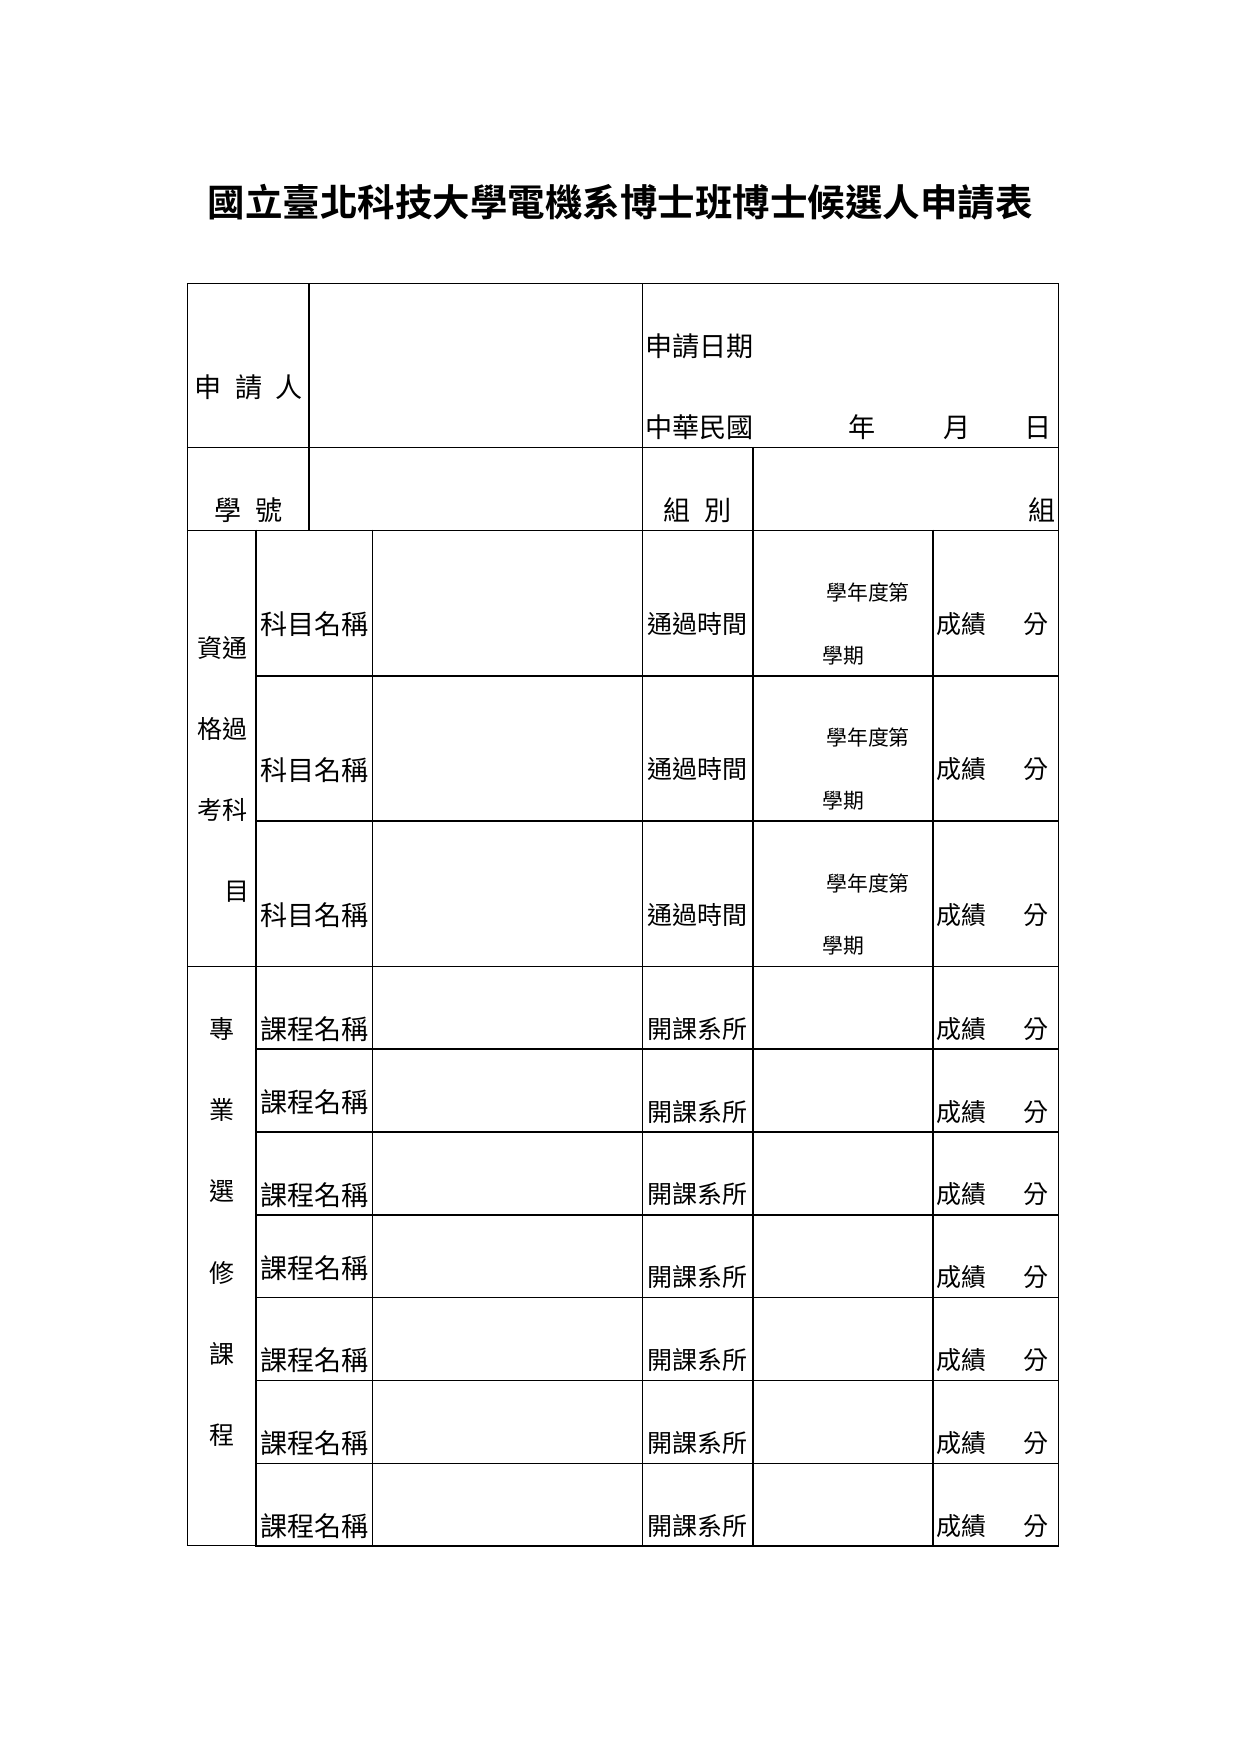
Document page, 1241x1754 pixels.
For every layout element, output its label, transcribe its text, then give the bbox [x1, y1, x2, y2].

table_cell 學年度第 學期 [754, 677, 932, 820]
table_cell [754, 967, 932, 1048]
table_cell 開課系所 [643, 1464, 752, 1545]
table_cell 成績 分 [934, 1298, 1058, 1379]
table_header [310, 284, 642, 447]
table_cell 通過時間 [643, 822, 752, 966]
table_cell 成績 分 [934, 1050, 1058, 1131]
table_cell 專 業 選 修 課 程 [188, 967, 255, 1545]
table_cell 資通 格過 考科 目 [188, 531, 255, 966]
table_cell 課程名稱 [257, 1133, 372, 1214]
table_cell 成績 分 [934, 1464, 1058, 1545]
table_cell 課程名稱 [257, 1050, 372, 1131]
table_cell [754, 1216, 932, 1297]
table_cell [754, 1133, 932, 1214]
table_cell 科目名稱 [257, 531, 372, 675]
table_cell 科目名稱 [257, 822, 372, 966]
table_cell [373, 1133, 642, 1214]
table_cell 組 別 [643, 448, 752, 529]
table_cell 成績 分 [934, 822, 1058, 966]
table_cell [754, 1298, 932, 1379]
table_cell 成績 分 [934, 1216, 1058, 1297]
table_cell [373, 1464, 642, 1545]
table_cell [373, 822, 642, 966]
table_cell [310, 448, 642, 529]
table_cell 成績 分 [934, 531, 1058, 675]
table_cell 成績 分 [934, 967, 1058, 1048]
table_cell 開課系所 [643, 967, 752, 1048]
table_cell 通過時間 [643, 531, 752, 675]
table_cell 課程名稱 [257, 967, 372, 1048]
table_cell 課程名稱 [257, 1464, 372, 1545]
table_cell [373, 1381, 642, 1462]
table_cell 成績 分 [934, 1381, 1058, 1462]
table_cell [754, 1050, 932, 1131]
table_cell 成績 分 [934, 677, 1058, 820]
table_cell 課程名稱 [257, 1381, 372, 1462]
table_cell 開課系所 [643, 1050, 752, 1131]
table_cell 組 [754, 448, 1058, 529]
table_cell 通過時間 [643, 677, 752, 820]
table_cell 課程名稱 [257, 1216, 372, 1297]
table_header 申 請 人 [188, 284, 308, 447]
table_cell [373, 531, 642, 675]
table_cell 開課系所 [643, 1133, 752, 1214]
table_cell [373, 1298, 642, 1379]
table_cell 學年度第 學期 [754, 531, 932, 675]
text 國立臺北科技大學電機系博士班博士候選人申請表 [187, 158, 1053, 221]
table_cell [754, 1464, 932, 1545]
table_cell [754, 1381, 932, 1462]
table_cell 科目名稱 [257, 677, 372, 820]
table_cell 學年度第 學期 [754, 822, 932, 966]
table_cell 開課系所 [643, 1381, 752, 1462]
table_cell 開課系所 [643, 1298, 752, 1379]
table_cell 開課系所 [643, 1216, 752, 1297]
table_cell [373, 1216, 642, 1297]
table_cell [373, 677, 642, 820]
table_cell 學 號 [188, 448, 308, 529]
table_cell 課程名稱 [257, 1298, 372, 1379]
table_header 申請日期 中華民國 年 月 日 [643, 284, 1058, 447]
table_cell 成績 分 [934, 1133, 1058, 1214]
table_cell [373, 1050, 642, 1131]
table_cell [373, 967, 642, 1048]
